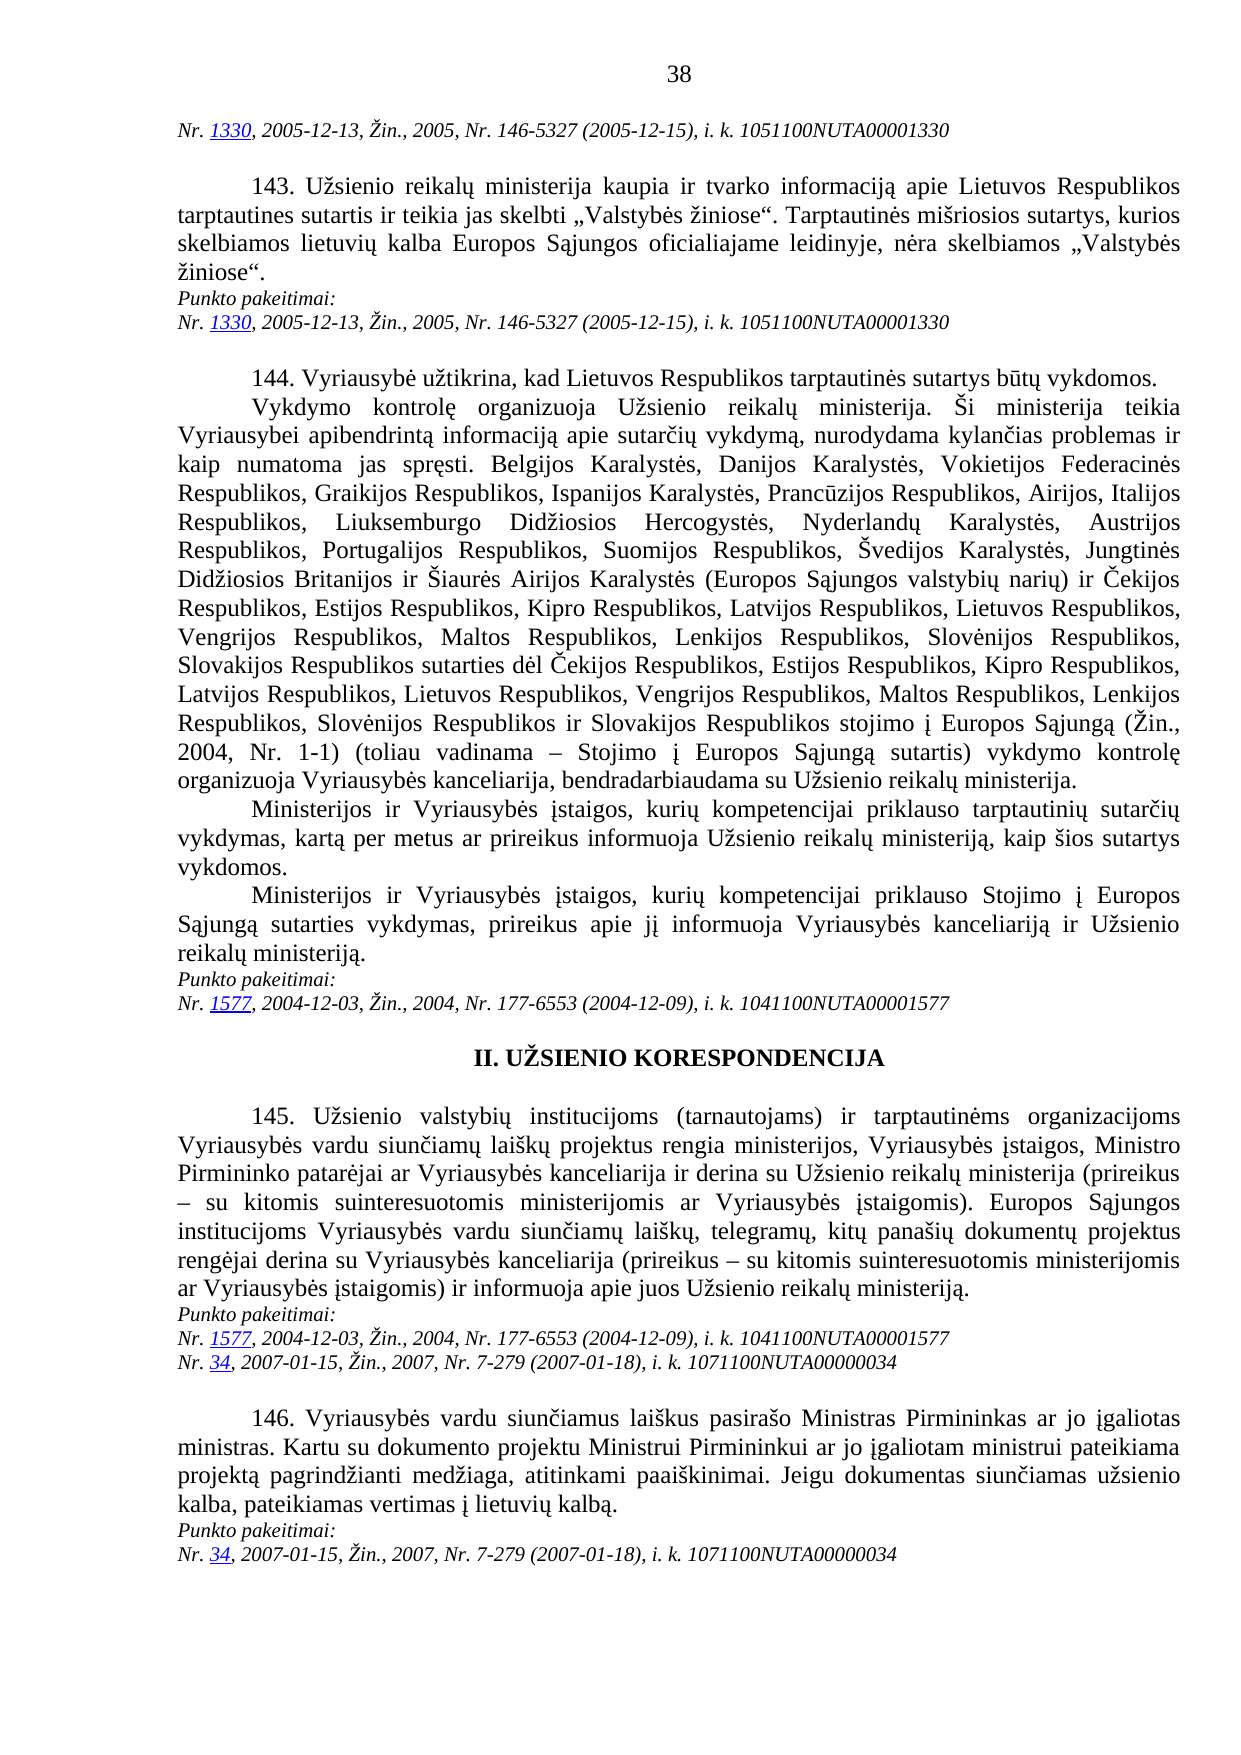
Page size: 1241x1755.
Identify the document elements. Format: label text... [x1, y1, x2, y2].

text Vykdymo kontrolę organizuoja Užsienio reikalų ministerija. Ši ministerija teikia Vyriausybei apibendrintą informaciją apie sutarčių vykdymą, nurodydama kylančias problemas ir kaip numatoma jas spręsti. Belgijos Karalystės, Danijos Karalystės, Vokietijos Federacinės Respublikos, Graikijos Respublikos, Ispanijos Karalystės, Prancūzijos Respublikos, Airijos, Italijos Respublikos, Liuksemburgo Didžiosios Hercogystės, Nyderlandų Karalystės, Austrijos Respublikos, Portugalijos Respublikos, Suomijos Respublikos, Švedijos Karalystės, Jungtinės Didžiosios Britanijos ir Šiaurės Airijos Karalystės (Europos Sąjungos valstybių narių) ir Čekijos Respublikos, Estijos Respublikos, Kipro Respublikos, Latvijos Respublikos, Lietuvos Respublikos, Vengrijos Respublikos, Maltos Respublikos, Lenkijos Respublikos, Slovėnijos Respublikos, Slovakijos Respublikos sutarties dėl Čekijos Respublikos, Estijos Respublikos, Kipro Respublikos, Latvijos Respublikos, Lietuvos Respublikos, Vengrijos Respublikos, Maltos Respublikos, Lenkijos Respublikos, Slovėnijos Respublikos ir Slovakijos Respublikos stojimo į Europos Sąjungą (Žin., 2004, Nr. 1-1) (toliau vadinama – Stojimo į Europos Sąjungą sutartis) vykdymo kontrolę organizuoja Vyriausybės kanceliarija, bendradarbiaudama su Užsienio reikalų ministerija. [177, 392, 1181, 794]
text Nr. 34, 2007-01-15, Žin., 2007, Nr. 7-279 (2007-01-18), i. k. 1071100NUTA00000034 [177, 1350, 1181, 1374]
text 146. Vyriausybės vardu siunčiamus laiškus pasirašo Ministras Pirmininkas ar jo įgaliotas ministras. Kartu su dokumento projektu Ministrui Pirmininkui ar jo įgaliotam ministrui pateikiama projektą pagrindžianti medžiaga, atitinkami paaiškinimai. Jeigu dokumentas siunčiamas užsienio kalba, pateikiamas vertimas į lietuvių kalbą. [177, 1403, 1181, 1518]
text Ministerijos ir Vyriausybės įstaigos, kurių kompetencijai priklauso tarptautinių sutarčių vykdymas, kartą per metus ar prireikus informuoja Užsienio reikalų ministeriją, kaip šios sutartys vykdomos. [177, 794, 1181, 880]
text Nr. 1577, 2004-12-03, Žin., 2004, Nr. 177-6553 (2004-12-09), i. k. 1041100NUTA00001577 [177, 991, 1181, 1015]
text Nr. 1577, 2004-12-03, Žin., 2004, Nr. 177-6553 (2004-12-09), i. k. 1041100NUTA00001577 [177, 1326, 1181, 1350]
text 145. Užsienio valstybių institucijoms (tarnautojams) ir tarptautinėms organizacijoms Vyriausybės vardu siunčiamų laiškų projektus rengia ministerijos, Vyriausybės įstaigos, Ministro Pirmininko patarėjai ar Vyriausybės kanceliarija ir derina su Užsienio reikalų ministerija (prireikus – su kitomis suinteresuotomis ministerijomis ar Vyriausybės įstaigomis). Europos Sąjungos institucijoms Vyriausybės vardu siunčiamų laiškų, telegramų, kitų panašių dokumentų projektus rengėjai derina su Vyriausybės kanceliarija (prireikus – su kitomis suinteresuotomis ministerijomis ar Vyriausybės įstaigomis) ir informuoja apie juos Užsienio reikalų ministeriją. [177, 1101, 1181, 1302]
text Nr. 1330, 2005-12-13, Žin., 2005, Nr. 146-5327 (2005-12-15), i. k. 1051100NUTA00001330 [177, 310, 1181, 334]
text Nr. 1330, 2005-12-13, Žin., 2005, Nr. 146-5327 (2005-12-15), i. k. 1051100NUTA00001330 [177, 118, 1181, 142]
text II. UŽSIENIO KORESPONDENCIJA [177, 1043, 1181, 1072]
text 144. Vyriausybė užtikrina, kad Lietuvos Respublikos tarptautinės sutartys būtų vykdomos. [177, 363, 1181, 392]
text Punkto pakeitimai: [177, 1518, 1181, 1542]
text Punkto pakeitimai: [177, 1302, 1181, 1326]
text Nr. 34, 2007-01-15, Žin., 2007, Nr. 7-279 (2007-01-18), i. k. 1071100NUTA00000034 [177, 1542, 1181, 1566]
text Punkto pakeitimai: [177, 286, 1181, 310]
text Punkto pakeitimai: [177, 967, 1181, 991]
text 143. Užsienio reikalų ministerija kaupia ir tvarko informaciją apie Lietuvos Respublikos tarptautines sutartis ir teikia jas skelbti „Valstybės žiniose“. Tarptautinės mišriosios sutartys, kurios skelbiamos lietuvių kalba Europos Sąjungos oficialiajame leidinyje, nėra skelbiamos „Valstybės žiniose“. [177, 171, 1181, 286]
text Ministerijos ir Vyriausybės įstaigos, kurių kompetencijai priklauso Stojimo į Europos Sąjungą sutarties vykdymas, prireikus apie jį informuoja Vyriausybės kanceliariją ir Užsienio reikalų ministeriją. [177, 880, 1181, 967]
